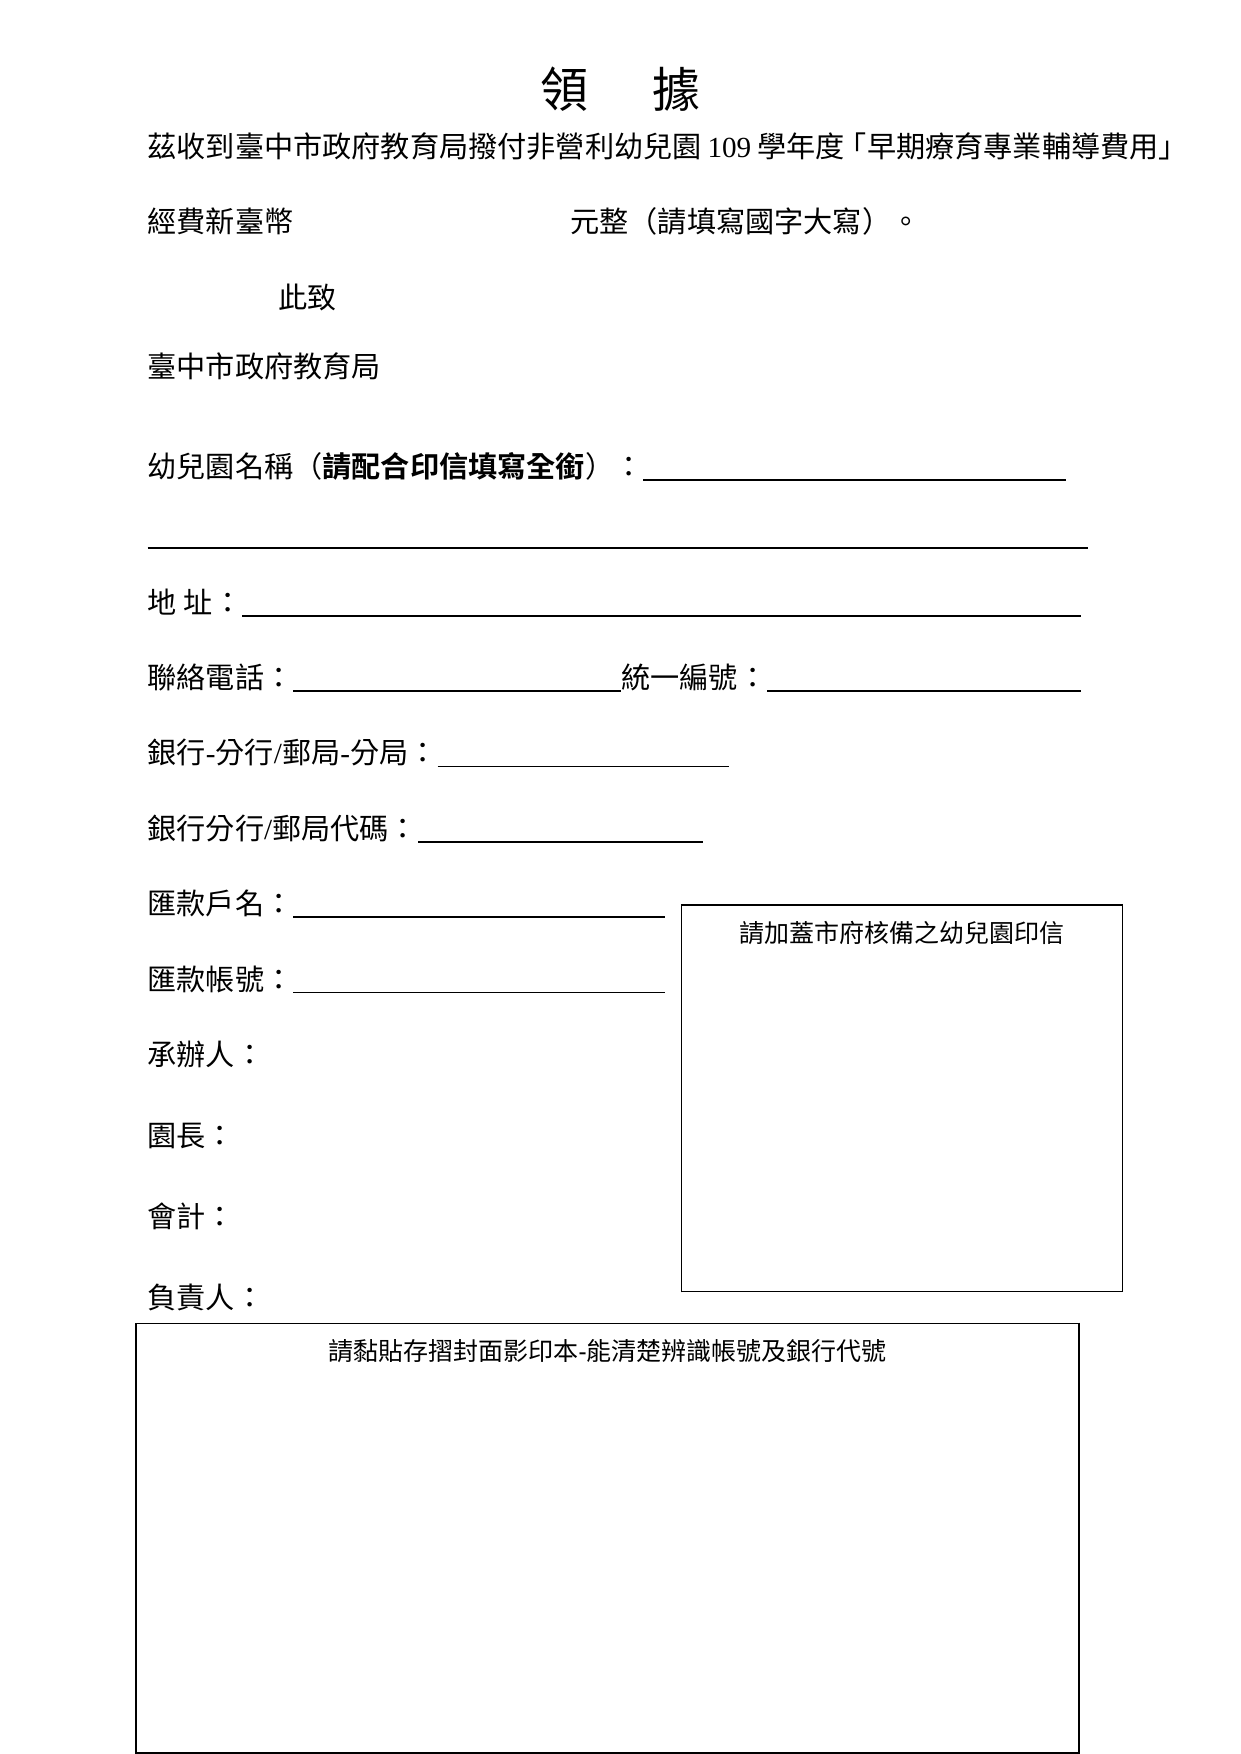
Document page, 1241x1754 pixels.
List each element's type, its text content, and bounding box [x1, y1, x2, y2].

text 會計： [147, 1194, 681, 1236]
text 匯款戶名： [147, 881, 1181, 923]
text 此致 [147, 274, 1181, 316]
text 請加蓋市府核備之幼兒園印信 [697, 913, 1107, 949]
text 地 址： [147, 579, 1181, 622]
text 茲收到臺中市政府教育局撥付非營利幼兒園109學年度「早期療育專業輔導費用」 [147, 123, 1181, 166]
text 臺中市政府教育局 [147, 343, 1181, 386]
text [1123, 1113, 1181, 1155]
text 領 據 [59, 48, 1181, 123]
text 聯絡電話： 統一編號： [147, 655, 1181, 697]
text [1123, 1031, 1181, 1074]
text 經費新臺幣 元整（請填寫國字大寫）。 [147, 199, 1181, 241]
text 銀行-分行/郵局-分局： [147, 730, 1181, 772]
text 承辦人： [147, 1031, 681, 1074]
text [1123, 956, 1181, 998]
text 園長： [147, 1113, 681, 1155]
text 幼兒園名稱（請配合印信填寫全銜）： [147, 444, 1181, 486]
text [1123, 1194, 1181, 1236]
text 匯款帳號： [147, 956, 681, 998]
text 請黏貼存摺封面影印本-能清楚辨識帳號及銀行代號 [152, 1332, 1063, 1368]
text 負責人： [147, 1275, 1181, 1317]
text 銀行分行/郵局代碼： [147, 805, 1181, 848]
